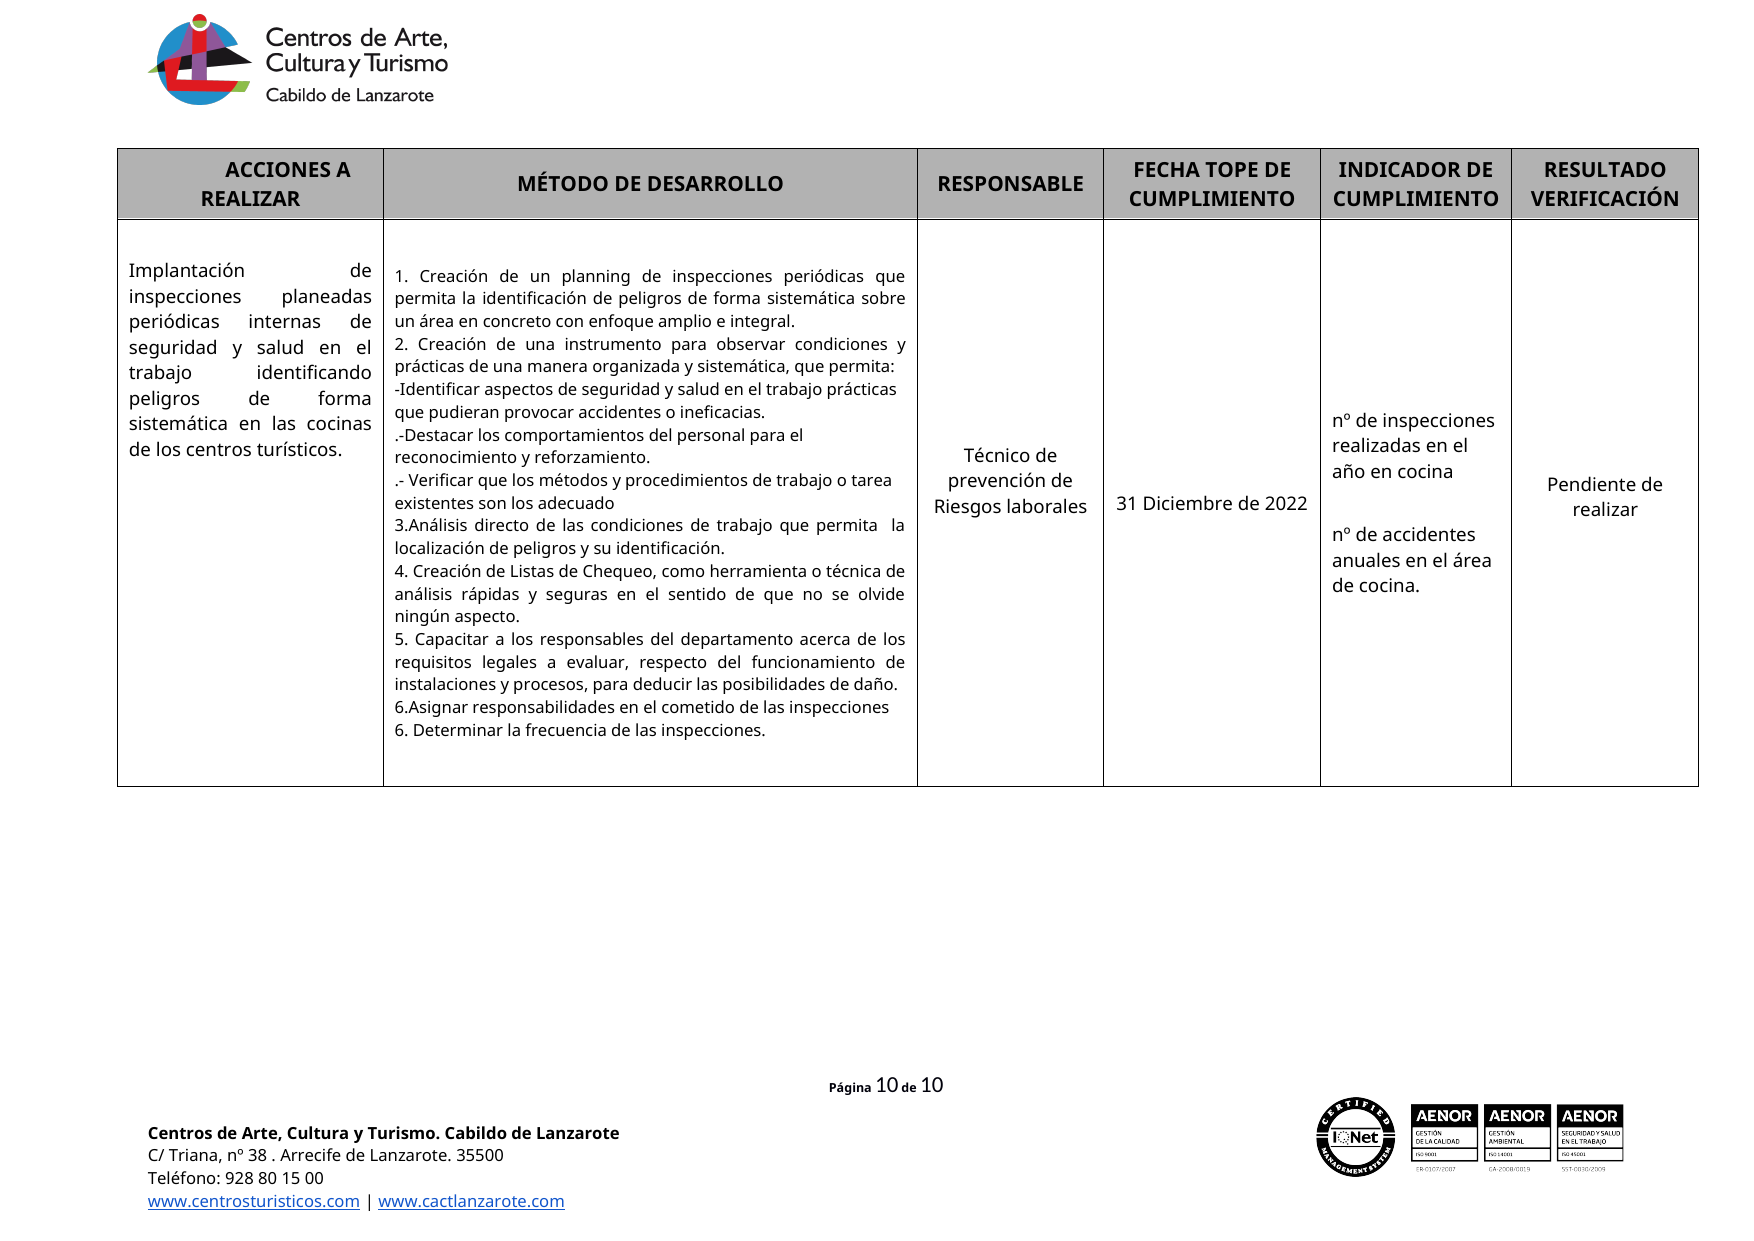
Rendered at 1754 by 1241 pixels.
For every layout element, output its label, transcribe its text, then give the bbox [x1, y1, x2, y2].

table_header RESULTADO VERIFICACIÓN [1512, 149, 1698, 218]
picture [1316, 1097, 1624, 1177]
table_header INDICADOR DE CUMPLIMIENTO [1321, 149, 1511, 218]
table_cell nº de inspecciones realizadas en el año en cocina nº de accidentes anuales en el área de cocina. [1321, 220, 1511, 786]
table_header ACCIONES A REALIZAR [118, 149, 383, 218]
table_header MÉTODO DE DESARROLLO [384, 149, 917, 218]
table_header RESPONSABLE [918, 149, 1103, 218]
picture [147, 14, 448, 105]
table_cell 31 Diciembre de 2022 [1104, 220, 1320, 786]
table_cell Pendiente de realizar [1512, 220, 1698, 786]
table_header FECHA TOPE DE CUMPLIMIENTO [1104, 149, 1320, 218]
table_cell Técnico de prevención de Riesgos laborales [918, 220, 1103, 786]
table_cell Implantación de inspecciones planeadas periódicas internas de seguridad y salud en el trabajo identificando peligros de forma sistemática en las cocinas de los centros turísticos. [118, 220, 383, 786]
table_cell 1. Creación de un planning de inspecciones periódicas que permita la identificación de peligros de forma sistemática sobre un área en concreto con enfoque amplio e integral. 2. Creación de una instrumento para observar condiciones y prácticas de una manera organizada y sistemática, que permita: -Identificar aspectos de seguridad y salud en el trabajo prácticas que pudieran provocar accidentes o ineficacias. .-Destacar los comportamientos del personal para el reconocimiento y reforzamiento. .- Verificar que los métodos y procedimientos de trabajo o tarea existentes son los adecuado 3.Análisis directo de las condiciones de trabajo que permita la localización de peligros y su identificación. 4. Creación de Listas de Chequeo, como herramienta o técnica de análisis rápidas y seguras en el sentido de que no se olvide ningún aspecto. 5. Capacitar a los responsables del departamento acerca de los requisitos legales a evaluar, respecto del funcionamiento de instalaciones y procesos, para deducir las posibilidades de daño. 6.Asignar responsabilidades en el cometido de las inspecciones 6. Determinar la frecuencia de las inspecciones. [384, 220, 917, 786]
